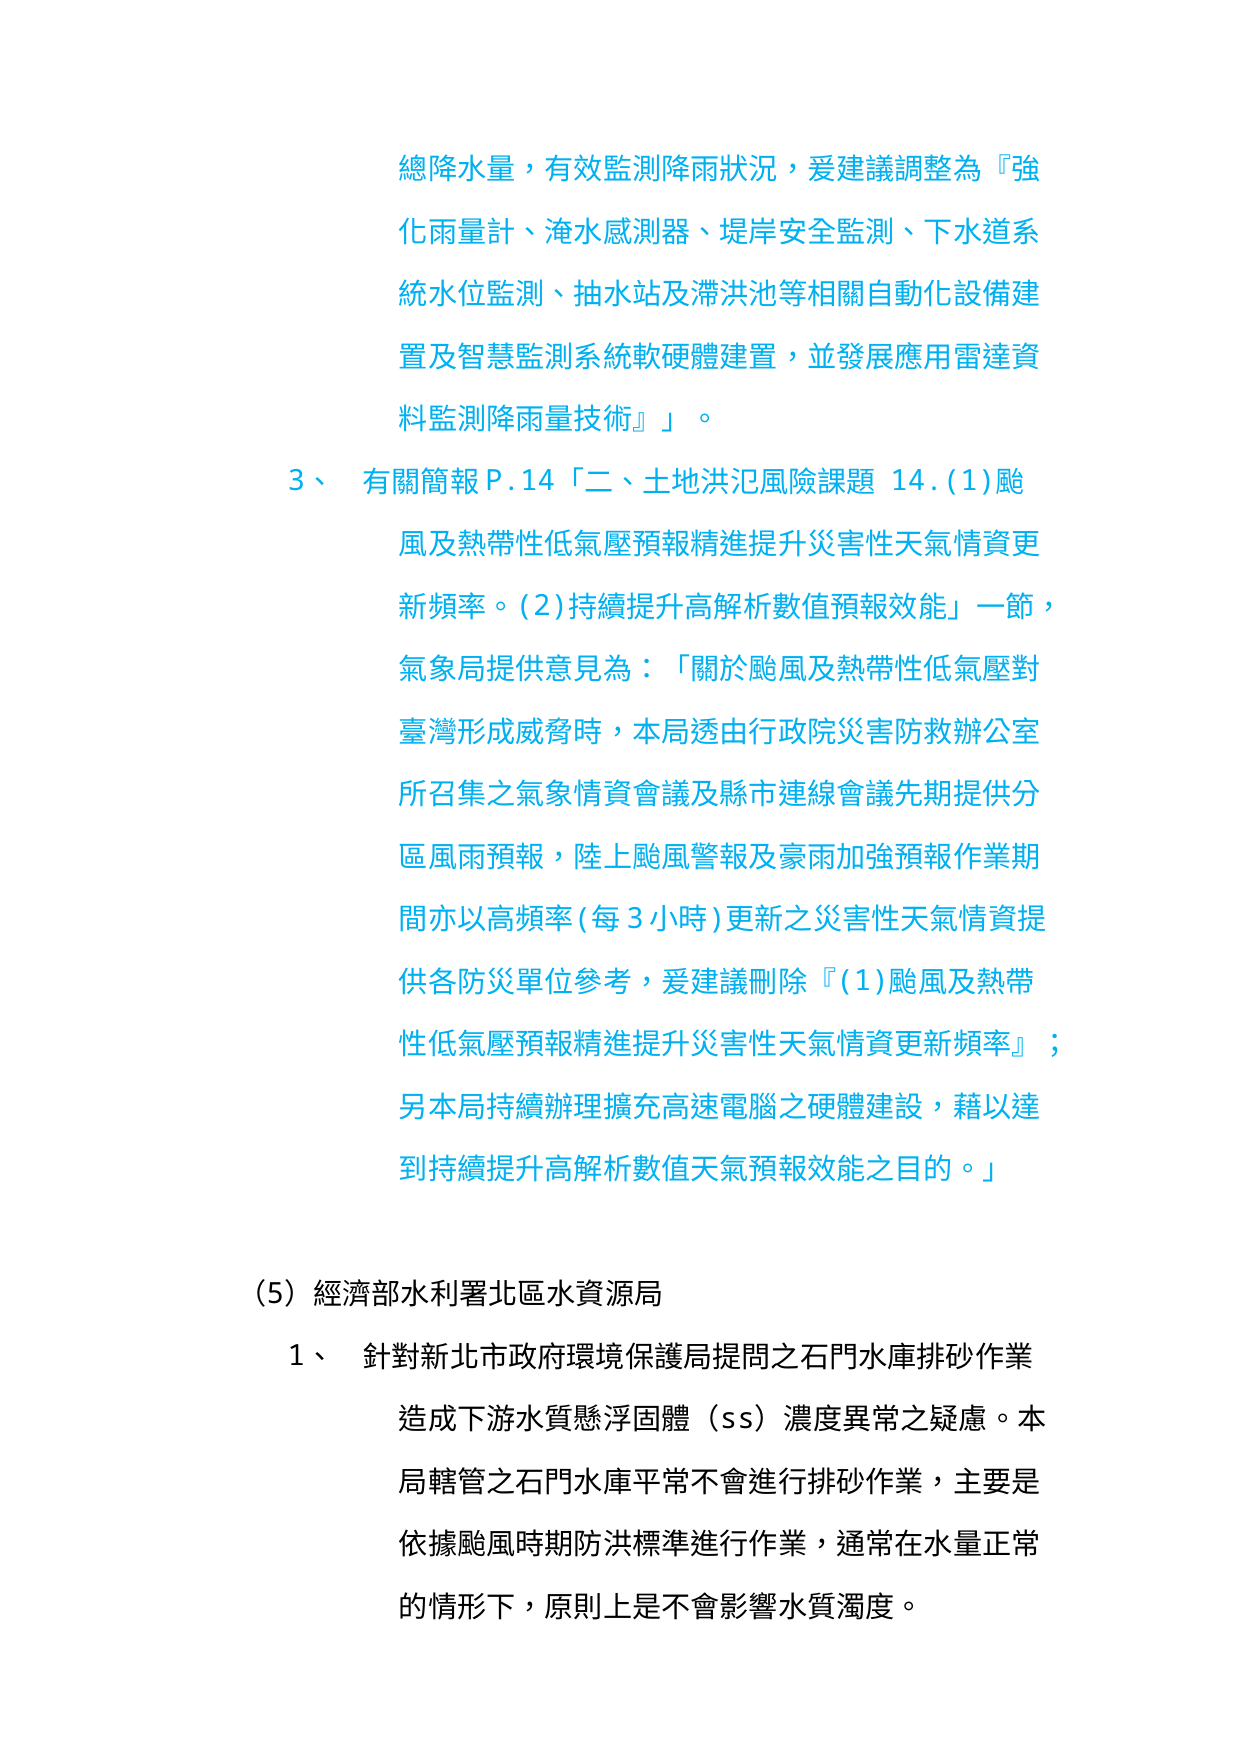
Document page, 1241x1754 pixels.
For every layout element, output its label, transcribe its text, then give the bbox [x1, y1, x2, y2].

list 針對新北市政府環境保護局提問之石門水庫排砂作業造成下游水質懸浮固體（ss）濃度異常之疑慮。本局轄管之石門水庫平常不會進行排砂作業，主要是依據颱風時期防洪標準進行作業，通常在水量正常的情形下，原則上是不會影響水質濁度。 [287, 1313, 1053, 1625]
list 經濟部水利署北區水資源局 [237, 1250, 1053, 1313]
list 有關簡報P.14「二、土地洪氾風險課題 14.(1)颱風及熱帶性低氣壓預報精進提升災害性天氣情資更新頻率。(2)持續提升高解析數值預報效能」一節，氣象局提供意見為：「關於颱風及熱帶性低氣壓對臺灣形成威脅時，本局透由行政院災害防救辦公室所召集之氣象情資會議及縣市連線會議先期提供分區風雨預報，陸上颱風警報及豪雨加強預報作業期間亦以高頻率(每3小時)更新之災害性天氣情資提供各防災單位參考，爰建議刪除『(1)颱風及熱帶性低氣壓預報精進提升災害性天氣情資更新頻率』；另本局持續辦理擴充高速電腦之硬體建設，藉以達到持續提升高解析數值天氣預報效能之目的。」 [287, 438, 1053, 1188]
list 總降水量，有效監測降雨狀況，爰建議調整為『強化雨量計、淹水感測器、堤岸安全監測、下水道系統水位監測、抽水站及滯洪池等相關自動化設備建置及智慧監測系統軟硬體建置，並發展應用雷達資料監測降雨量技術』」。 [287, 125, 1053, 438]
